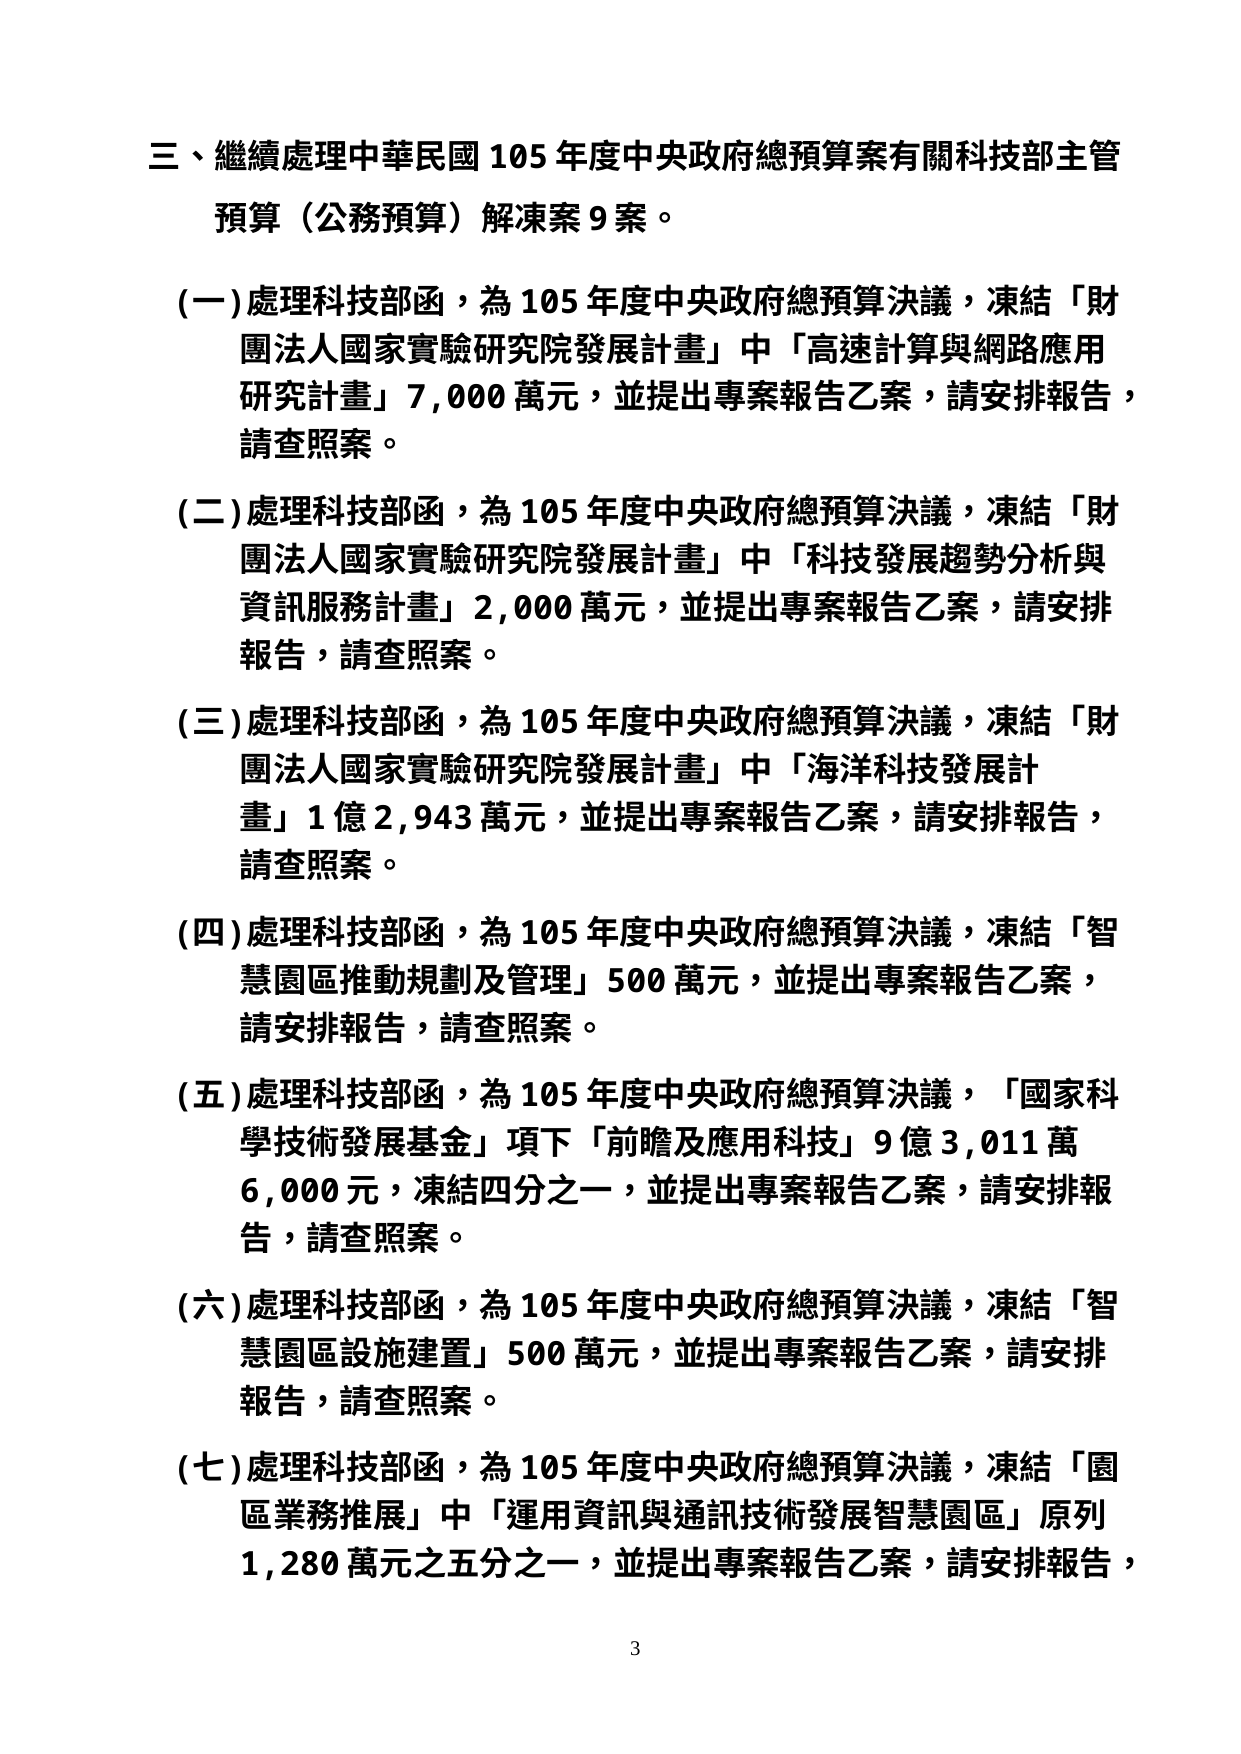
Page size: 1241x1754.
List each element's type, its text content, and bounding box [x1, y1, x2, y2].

text (一)處理科技部函，為105年度中央政府總預算決議，凍結「財團法人國家實驗研究院發展計畫」中「高速計算與網路應用研究計畫」7,000萬元，並提出專案報告乙案，請安排報告，請查照案。 [173, 275, 1122, 466]
text (七)處理科技部函，為105年度中央政府總預算決議，凍結「園區業務推展」中「運用資訊與通訊技術發展智慧園區」原列1,280萬元之五分之一，並提出專案報告乙案，請安排報告，請查照案。 [173, 1441, 1122, 1585]
text (五)處理科技部函，為105年度中央政府總預算決議，「國家科學技術發展基金」項下「前瞻及應用科技」9億3,011萬6,000元，凍結四分之一，並提出專案報告乙案，請安排報告，請查照案。 [173, 1068, 1122, 1260]
text (六)處理科技部函，為105年度中央政府總預算決議，凍結「智慧園區設施建置」500萬元，並提出專案報告乙案，請安排報告，請查照案。 [173, 1279, 1122, 1423]
text (四)處理科技部函，為105年度中央政府總預算決議，凍結「智慧園區推動規劃及管理」500萬元，並提出專案報告乙案，請安排報告，請查照案。 [173, 906, 1122, 1050]
text (二)處理科技部函，為105年度中央政府總預算決議，凍結「財團法人國家實驗研究院發展計畫」中「科技發展趨勢分析與資訊服務計畫」2,000萬元，並提出專案報告乙案，請安排報告，請查照案。 [173, 485, 1122, 677]
text (三)處理科技部函，為105年度中央政府總預算決議，凍結「財團法人國家實驗研究院發展計畫」中「海洋科技發展計畫」1億2,943萬元，並提出專案報告乙案，請安排報告，請查照案。 [173, 696, 1122, 887]
text 三、繼續處理中華民國105年度中央政府總預算案有關科技部主管預算（公務預算）解凍案9案。 [148, 112, 1122, 237]
